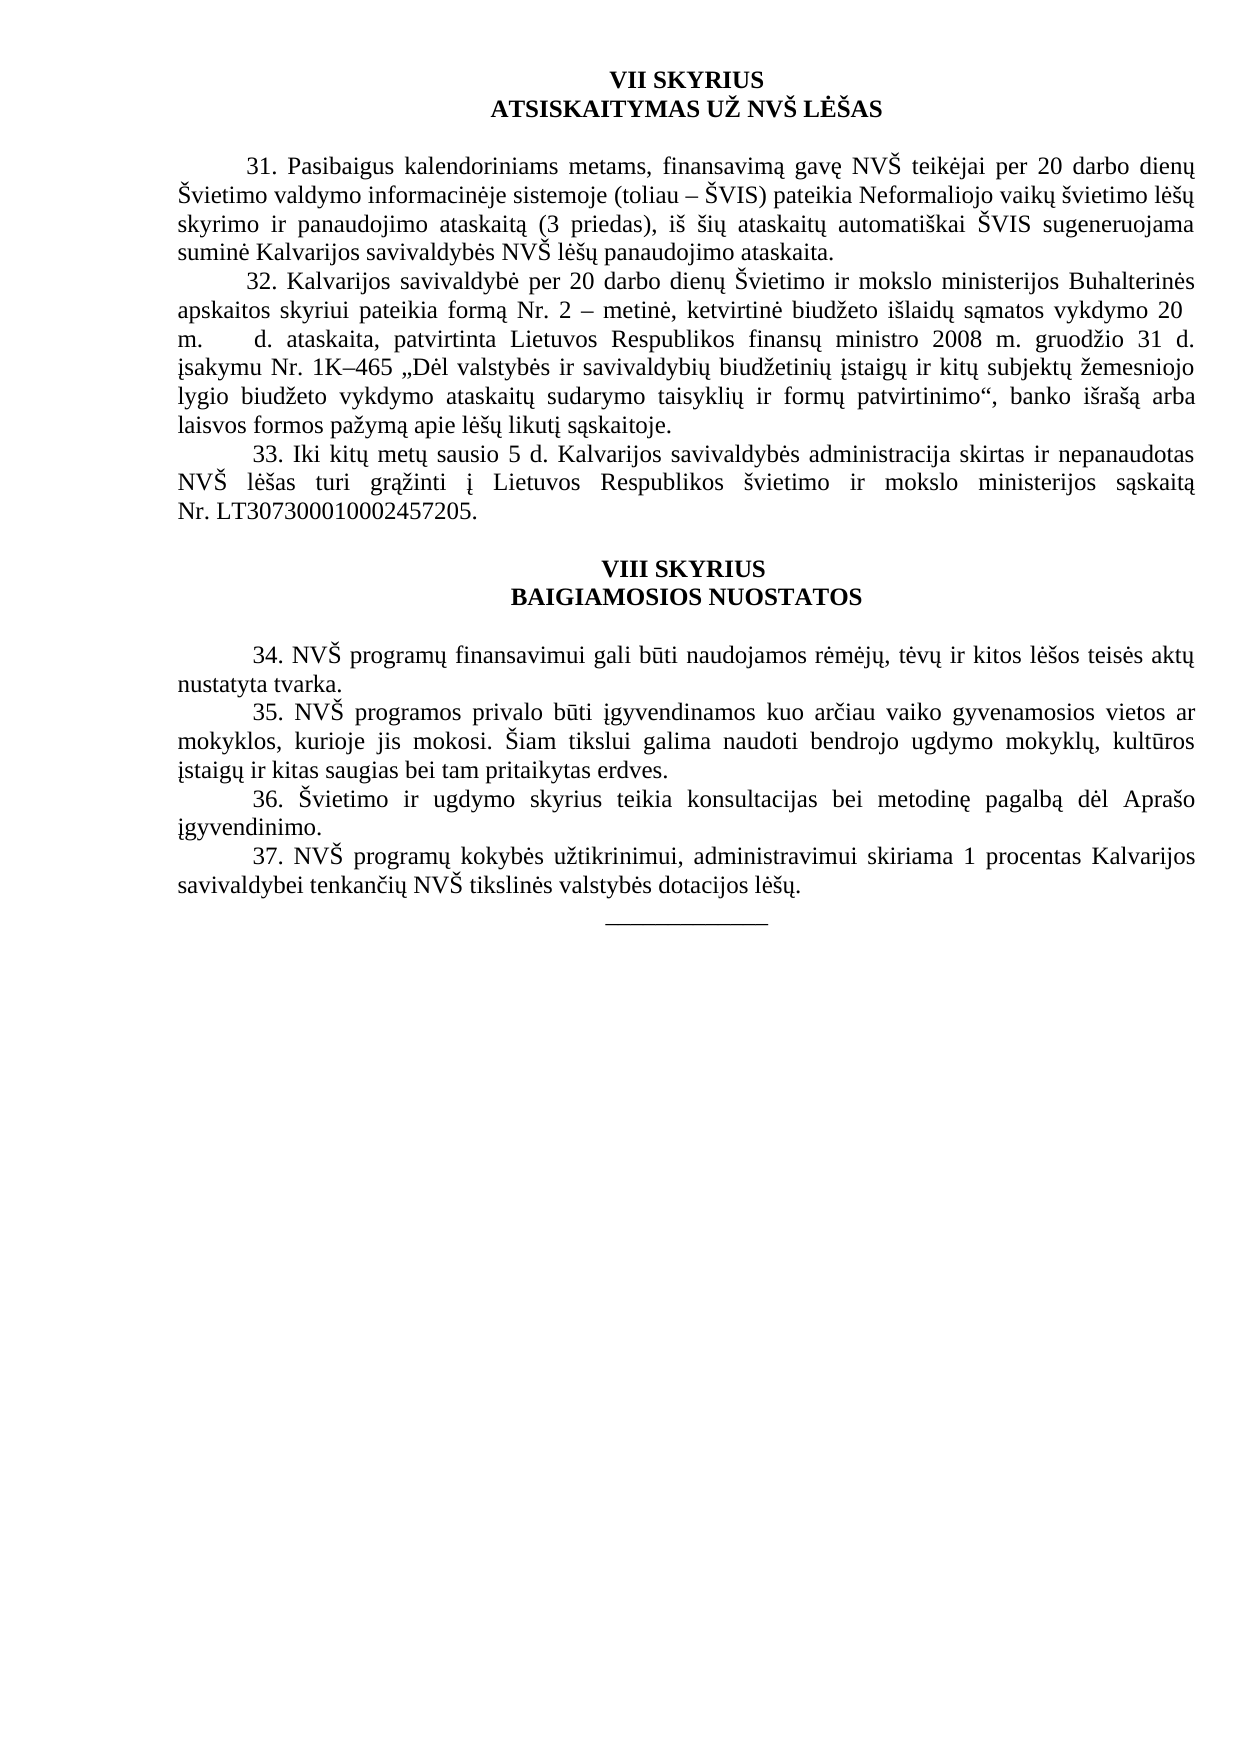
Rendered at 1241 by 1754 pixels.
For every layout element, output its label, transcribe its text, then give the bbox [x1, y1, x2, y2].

text 37. NVŠ programų kokybės užtikrinimui, administravimui skiriama 1 procentas Kalvarijos savivaldybei tenkančių NVŠ tikslinės valstybės dotacijos lėšų. [177, 841, 1196, 899]
text BAIGIAMOSIOS NUOSTATOS [177, 582, 1196, 611]
text 33. Iki kitų metų sausio 5 d. Kalvarijos savivaldybės administracija skirtas ir nepanaudotas NVŠ lėšas turi grąžinti į Lietuvos Respublikos švietimo ir mokslo ministerijos sąskaitą Nr. LT307300010002457205. [177, 439, 1196, 525]
text VIII SKYRIUS [177, 554, 1196, 582]
text 31. Pasibaigus kalendoriniams metams, finansavimą gavę NVŠ teikėjai per 20 darbo dienų Švietimo valdymo informacinėje sistemoje (toliau – ŠVIS) pateikia Neformaliojo vaikų švietimo lėšų skyrimo ir panaudojimo ataskaitą (3 priedas), iš šių ataskaitų automatiškai ŠVIS sugeneruojama suminė Kalvarijos savivaldybės NVŠ lėšų panaudojimo ataskaita. [177, 151, 1196, 266]
text 32. Kalvarijos savivaldybė per 20 darbo dienų Švietimo ir mokslo ministerijos Buhalterinės apskaitos skyriui pateikia formą Nr. 2 – metinė, ketvirtinė biudžeto išlaidų sąmatos vykdymo 20 m. d. ataskaita, patvirtinta Lietuvos Respublikos finansų ministro 2008 m. gruodžio 31 d. įsakymu Nr. 1K–465 „Dėl valstybės ir savivaldybių biudžetinių įstaigų ir kitų subjektų žemesniojo lygio biudžeto vykdymo ataskaitų sudarymo taisyklių ir formų patvirtinimo“, banko išrašą arba laisvos formos pažymą apie lėšų likutį sąskaitoje. [177, 266, 1196, 439]
text 36. Švietimo ir ugdymo skyrius teikia konsultacijas bei metodinę pagalbą dėl Aprašo įgyvendinimo. [177, 784, 1196, 841]
text VII SKYRIUS [177, 65, 1196, 94]
text ATSISKAITYMAS UŽ NVŠ LĖŠAS [177, 94, 1196, 122]
text 34. NVŠ programų finansavimui gali būti naudojamos rėmėjų, tėvų ir kitos lėšos teisės aktų nustatyta tvarka. [177, 640, 1196, 697]
text _____________ [177, 899, 1196, 927]
text 35. NVŠ programos privalo būti įgyvendinamos kuo arčiau vaiko gyvenamosios vietos ar mokyklos, kurioje jis mokosi. Šiam tikslui galima naudoti bendrojo ugdymo mokyklų, kultūros įstaigų ir kitas saugias bei tam pritaikytas erdves. [177, 697, 1196, 784]
